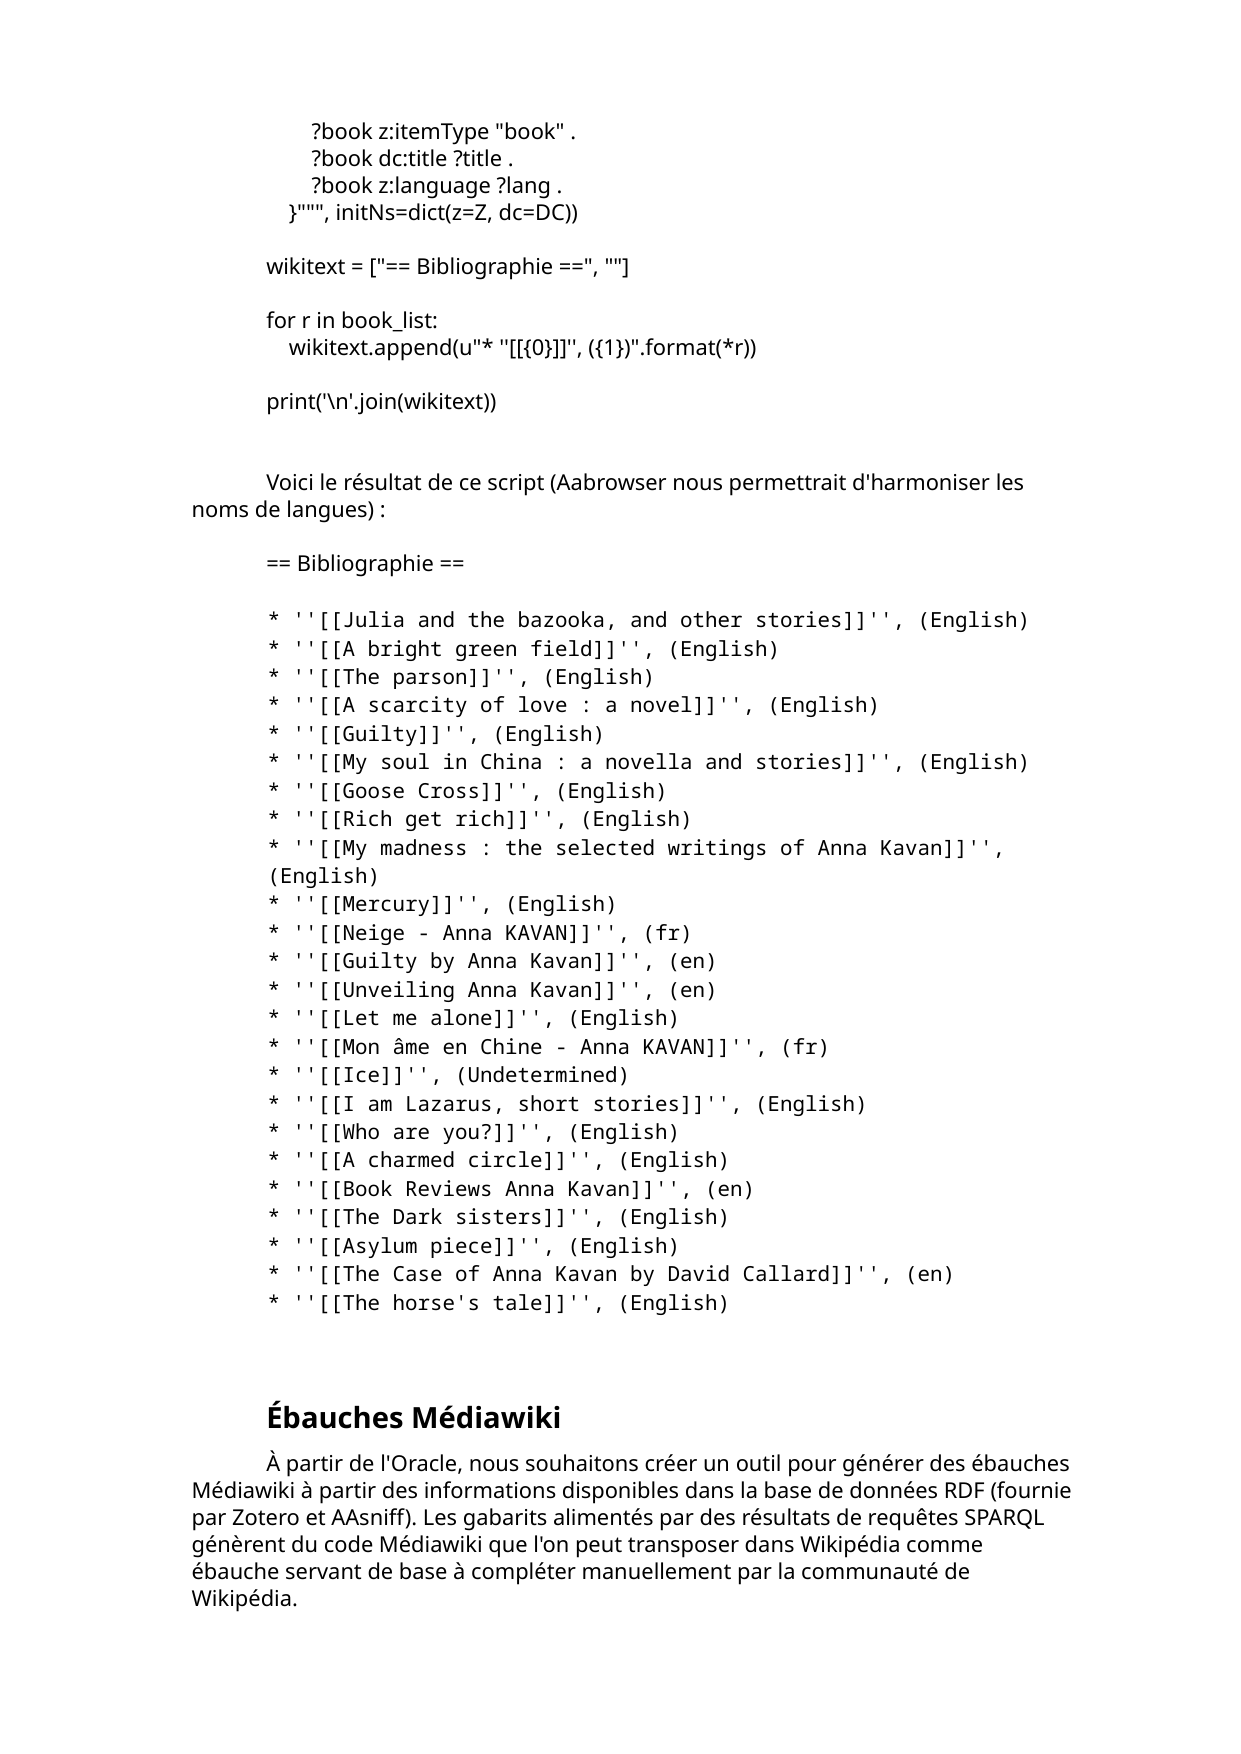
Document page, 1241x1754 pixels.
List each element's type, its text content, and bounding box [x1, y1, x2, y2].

text * ''[[Guilty by Anna Kavan]]'', (en) [267, 946, 1122, 975]
text * ''[[My soul in China : a novella and stories]]'', (English) [267, 747, 1122, 776]
text * ''[[Neige - Anna KAVAN]]'', (fr) [267, 918, 1122, 946]
text ?book z:language ?lang . [191, 172, 1075, 199]
text * ''[[Who are you?]]'', (English) [267, 1117, 1122, 1146]
text wikitext.append(u"* ''[[{0}]]'', ({1})".format(*r)) [191, 334, 1075, 361]
text * ''[[Mercury]]'', (English) [267, 889, 1122, 918]
text print('\n'.join(wikitext)) [191, 388, 1075, 415]
text * ''[[Julia and the bazooka, and other stories]]'', (English) [267, 605, 1122, 634]
text Voici le résultat de ce script (Aabrowser nous permettrait d'harmoniser les noms de langues) : [191, 469, 1075, 523]
text * ''[[Asylum piece]]'', (English) [267, 1231, 1122, 1259]
text * ''[[A scarcity of love : a novel]]'', (English) [267, 691, 1122, 719]
text * ''[[The parson]]'', (English) [267, 662, 1122, 691]
text * ''[[My madness : the selected writings of Anna Kavan]]'', (English) [267, 833, 1122, 889]
text * ''[[Book Reviews Anna Kavan]]'', (en) [267, 1174, 1122, 1202]
text * ''[[A charmed circle]]'', (English) [267, 1146, 1122, 1174]
text }""", initNs=dict(z=Z, dc=DC)) [191, 199, 1075, 226]
subtitle Ébauches Médiawiki [266, 1398, 1122, 1437]
text wikitext = ["== Bibliographie ==", ""] [191, 253, 1075, 280]
text * ''[[Guilty]]'', (English) [267, 719, 1122, 747]
text * ''[[A bright green field]]'', (English) [267, 634, 1122, 662]
text ?book dc:title ?title . [191, 145, 1075, 172]
text * ''[[Ice]]'', (Undetermined) [267, 1060, 1122, 1089]
text * ''[[Rich get rich]]'', (English) [267, 804, 1122, 833]
text * ''[[The horse's tale]]'', (English) [267, 1288, 1122, 1316]
text * ''[[I am Lazarus, short stories]]'', (English) [267, 1089, 1122, 1117]
text ?book z:itemType "book" . [191, 118, 1075, 145]
text * ''[[The Case of Anna Kavan by David Callard]]'', (en) [267, 1259, 1122, 1288]
text À partir de l'Oracle, nous souhaitons créer un outil pour générer des ébauches Médiawiki à partir des informations disponibles dans la base de données RDF (fournie par Zotero et AAsniff). Les gabarits alimentés par des résultats de requêtes SPARQL génèrent du code Médiawiki que l'on peut transposer dans Wikipédia comme ébauche servant de base à compléter manuellement par la communauté de Wikipédia. [191, 1450, 1075, 1612]
text * ''[[Goose Cross]]'', (English) [267, 776, 1122, 804]
text * ''[[Let me alone]]'', (English) [267, 1003, 1122, 1032]
text for r in book_list: [191, 307, 1075, 334]
text * ''[[Mon âme en Chine - Anna KAVAN]]'', (fr) [267, 1032, 1122, 1060]
text * ''[[The Dark sisters]]'', (English) [267, 1202, 1122, 1231]
text * ''[[Unveiling Anna Kavan]]'', (en) [267, 975, 1122, 1003]
text == Bibliographie == [191, 550, 1075, 577]
